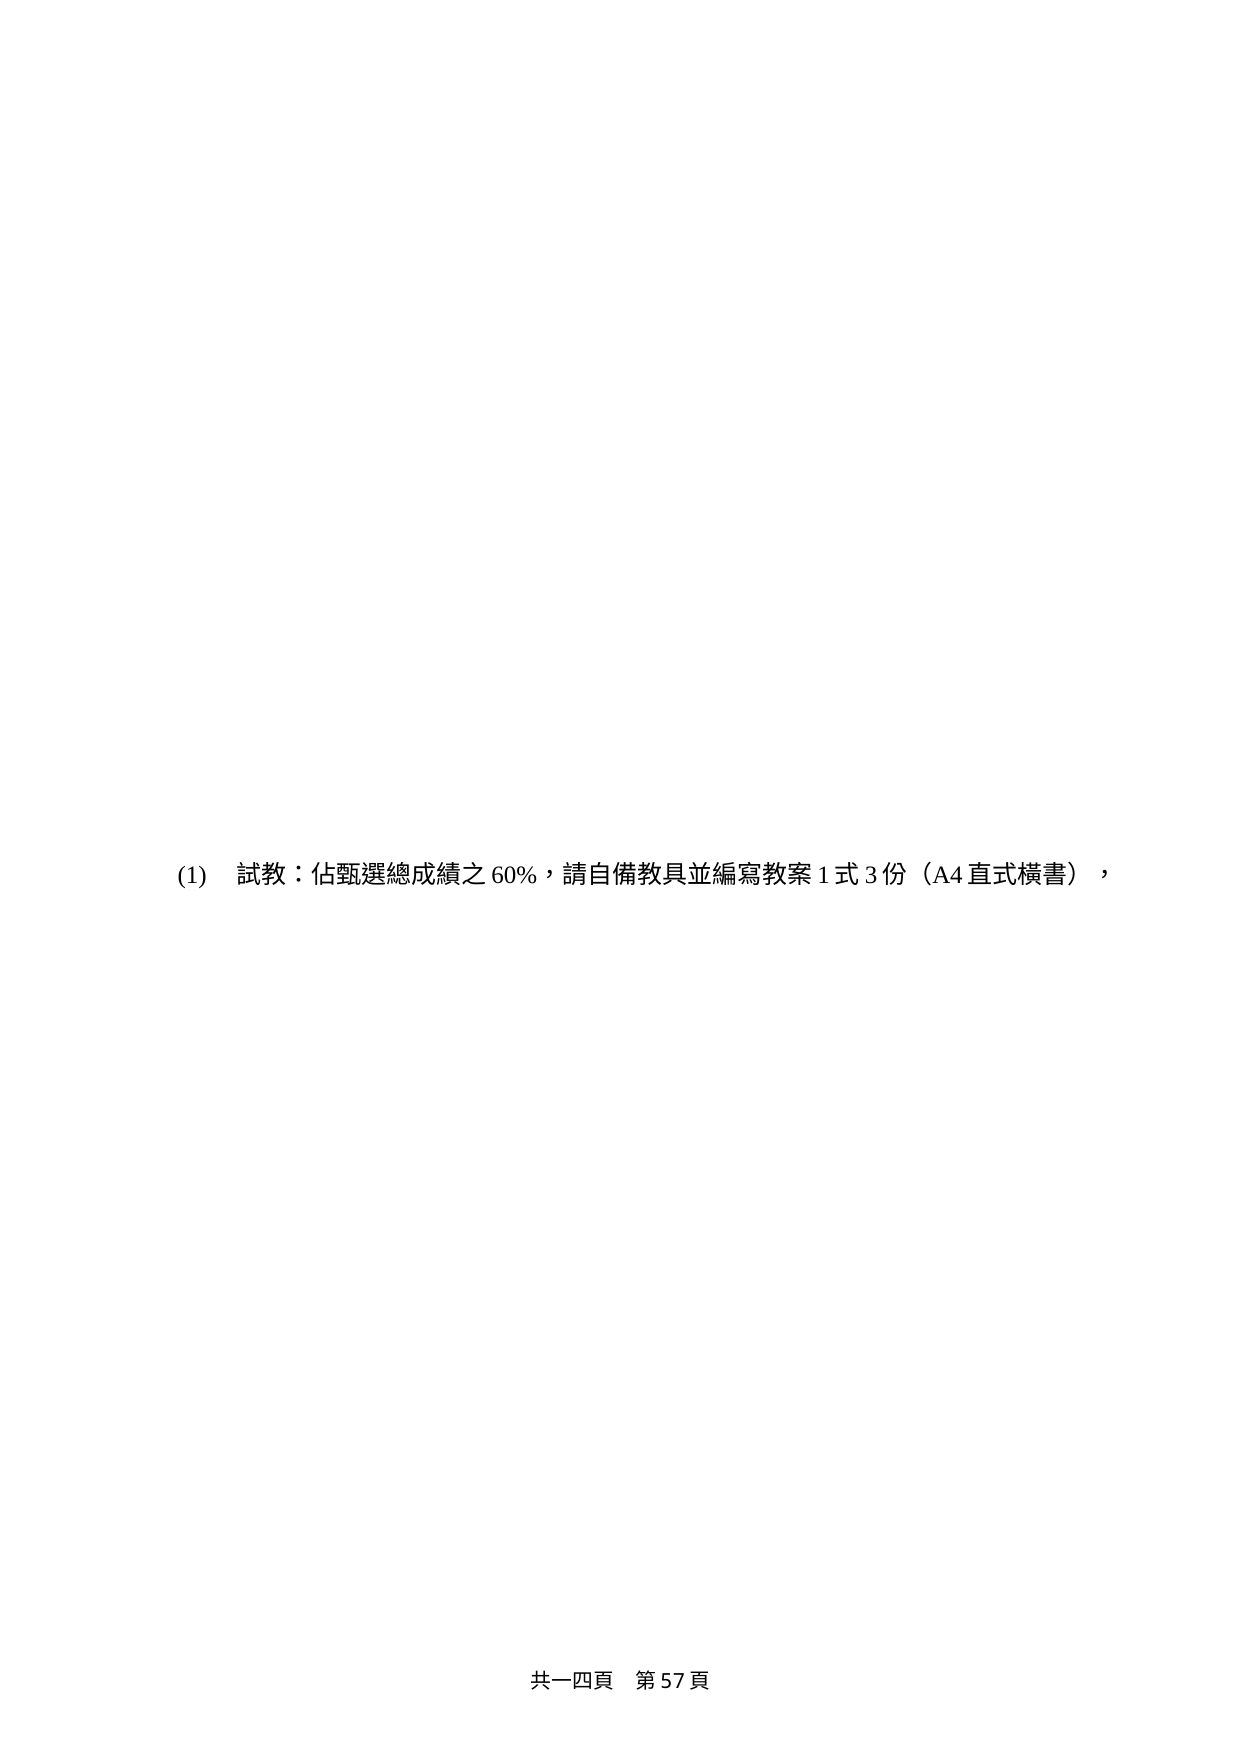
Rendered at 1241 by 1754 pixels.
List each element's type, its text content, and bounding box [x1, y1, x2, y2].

list 試教：佔甄選總成績之60%，請自備教具並編寫教案1式3份（A4直式橫書），於 [177, 831, 1122, 893]
